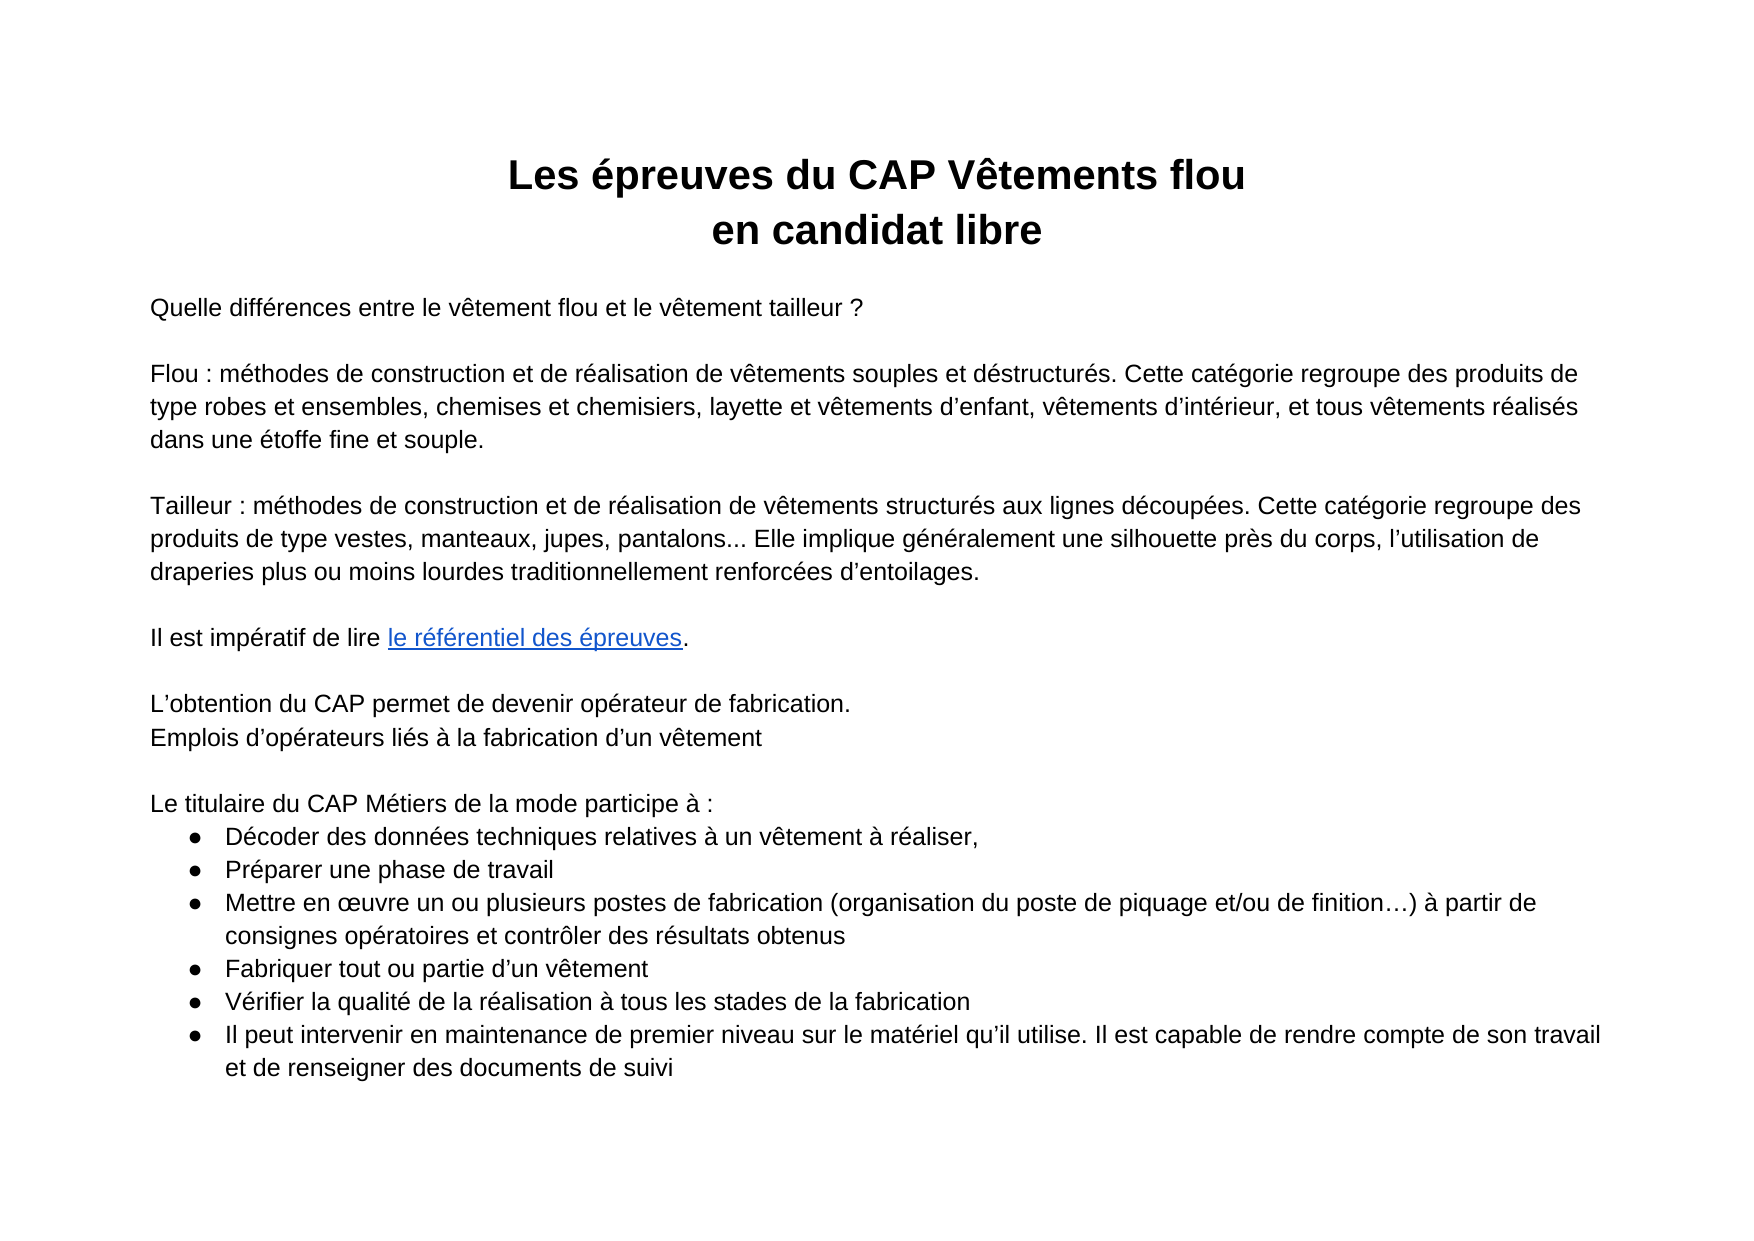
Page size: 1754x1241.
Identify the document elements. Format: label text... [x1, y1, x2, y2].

text en candidat libre [150, 205, 1604, 253]
list Fabriquer tout ou partie d’un vêtement [187, 954, 1604, 982]
list Il peut intervenir en maintenance de premier niveau sur le matériel qu’il utilise. Il est capable de rendre compte de son travail et de renseigner des documents de suivi [187, 1020, 1604, 1081]
text Le titulaire du CAP Métiers de la mode participe à : [150, 788, 1604, 817]
list Mettre en œuvre un ou plusieurs postes de fabrication (organisation du poste de piquage et/ou de finition…) à partir de consignes opératoires et contrôler des résultats obtenus [187, 888, 1604, 949]
text Quelle différences entre le vêtement flou et le vêtement tailleur ? [150, 293, 1604, 322]
text Flou : méthodes de construction et de réalisation de vêtements souples et déstructurés. Cette catégorie regroupe des produits de type robes et ensembles, chemises et chemisiers, layette et vêtements d’enfant, vêtements d’intérieur, et tous vêtements réalisés dans une étoffe fine et souple. [150, 359, 1604, 454]
text Les épreuves du CAP Vêtements flou [150, 150, 1604, 198]
list Vérifier la qualité de la réalisation à tous les stades de la fabrication [187, 987, 1604, 1015]
list Décoder des données techniques relatives à un vêtement à réaliser, [187, 822, 1604, 850]
text Il est impératif de lire le référentiel des épreuves. [150, 623, 1604, 652]
text Tailleur : méthodes de construction et de réalisation de vêtements structurés aux lignes découpées. Cette catégorie regroupe des produits de type vestes, manteaux, jupes, pantalons... Elle implique généralement une silhouette près du corps, l’utilisation de draperies plus ou moins lourdes traditionnellement renforcées d’entoilages. [150, 491, 1604, 586]
text Emplois d’opérateurs liés à la fabrication d’un vêtement [150, 722, 1604, 751]
list Préparer une phase de travail [187, 854, 1604, 883]
text L’obtention du CAP permet de devenir opérateur de fabrication. [150, 689, 1604, 718]
